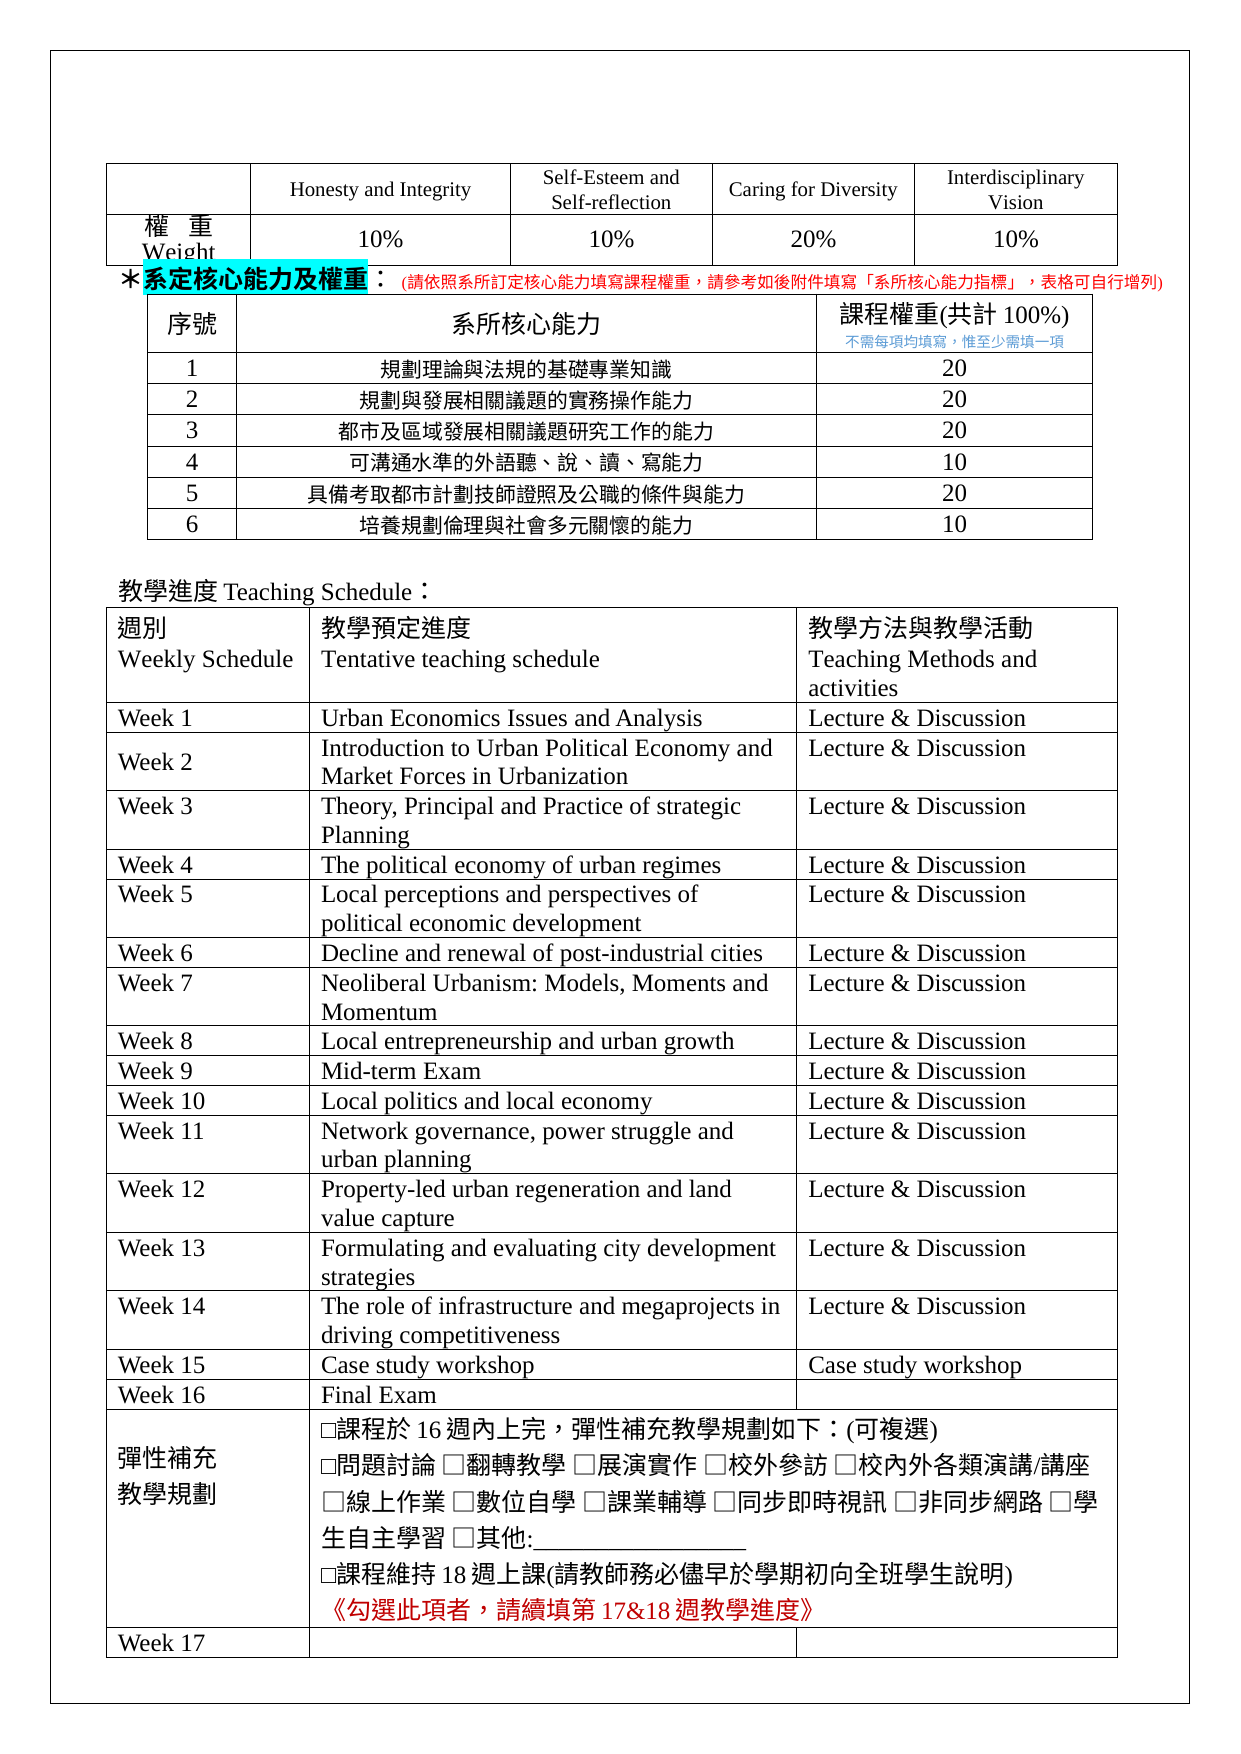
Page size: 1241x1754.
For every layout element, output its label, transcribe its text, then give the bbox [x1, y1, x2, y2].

table_cell 20% [713, 215, 914, 265]
table_cell Theory, Principal and Practice of strategic Planning [310, 791, 796, 849]
table_cell Week 8 [107, 1026, 309, 1055]
table_cell Week 10 [107, 1086, 309, 1115]
table_cell 6 [148, 509, 236, 539]
table_header 序號 [148, 295, 236, 352]
table_cell 規劃理論與法規的基礎專業知識 [237, 353, 816, 383]
table_cell Week 9 [107, 1056, 309, 1085]
table_cell Property-led urban regeneration and land value capture [310, 1174, 796, 1232]
table_cell Lecture & Discussion [797, 850, 1117, 878]
text 教學進度Teaching Schedule： [118, 574, 1122, 607]
table_cell 10% [511, 215, 712, 265]
table_header 教學方法與教學活動 Teaching Methods and activities [797, 608, 1117, 702]
table_cell Week 3 [107, 791, 309, 849]
table_cell Lecture & Discussion [797, 1291, 1117, 1349]
table_cell 5 [148, 478, 236, 508]
table_cell 可溝通水準的外語聽、說、讀、寫能力 [237, 447, 816, 477]
table_cell 10 [817, 509, 1092, 539]
table_cell Lecture & Discussion [797, 938, 1117, 967]
table_cell Neoliberal Urbanism: Models, Moments and Momentum [310, 968, 796, 1025]
table_cell Local politics and local economy [310, 1086, 796, 1115]
table_cell Lecture & Discussion [797, 880, 1117, 937]
table_cell 20 [817, 353, 1092, 383]
table_cell [310, 1628, 796, 1657]
table_cell Case study workshop [310, 1350, 796, 1379]
table_cell The political economy of urban regimes [310, 850, 796, 878]
table_cell 權 重Weight [107, 215, 250, 265]
table_cell 20 [817, 384, 1092, 414]
table_cell 1 [148, 353, 236, 383]
table_cell [797, 1380, 1117, 1408]
table_cell Case study workshop [797, 1350, 1117, 1379]
table_cell Interdisciplinary Vision [915, 164, 1117, 214]
table_header 課程權重(共計100%) 不需每項均填寫，惟至少需填一項 [817, 295, 1092, 352]
table_cell Lecture & Discussion [797, 1174, 1117, 1232]
table_cell 10% [251, 215, 510, 265]
table_cell 10 [817, 447, 1092, 477]
table_cell The role of infrastructure and megaprojects in driving competitiveness [310, 1291, 796, 1349]
table_cell Week 15 [107, 1350, 309, 1379]
table_cell Week 17 [107, 1628, 309, 1657]
table_cell Week 13 [107, 1233, 309, 1290]
table_header 教學預定進度 Tentative teaching schedule [310, 608, 796, 702]
table_cell Lecture & Discussion [797, 1086, 1117, 1115]
table_header 系所核心能力 [237, 295, 816, 352]
table_cell Week 11 [107, 1116, 309, 1173]
table_cell □課程於16週內上完，彈性補充教學規劃如下：(可複選) □問題討論 □翻轉教學 □展演實作 □校外參訪 □校內外各類演講/講座 □線上作業 □數位自學 □課業輔導 □同步即時視訊 □非同步網路 □學生自主學習 □其他:_________________ □課程維持18週上課(請教師務必儘早於學期初向全班學生說明) 《勾選此項者，請續填第17&18週教學進度》 [310, 1410, 1117, 1627]
table_cell 彈性補充 教學規劃 [107, 1410, 309, 1627]
table_cell Week 4 [107, 850, 309, 878]
table_cell Week 6 [107, 938, 309, 967]
table_cell 20 [817, 415, 1092, 446]
table_cell Caring for Diversity [713, 164, 914, 214]
table_cell Week 14 [107, 1291, 309, 1349]
table_cell Self-Esteem and Self-reflection [511, 164, 712, 214]
table_cell Week 16 [107, 1380, 309, 1408]
table_cell 規劃與發展相關議題的實務操作能力 [237, 384, 816, 414]
table_cell Lecture & Discussion [797, 1056, 1117, 1085]
table_cell Mid-term Exam [310, 1056, 796, 1085]
table_cell Decline and renewal of post-industrial cities [310, 938, 796, 967]
table_cell Lecture & Discussion [797, 791, 1117, 849]
text ＊系定核心能力及權重： (請依照系所訂定核心能力填寫課程權重，請參考如後附件填寫「系所核心能力指標」，表格可自行增列) [118, 266, 1166, 293]
table_cell 具備考取都市計劃技師證照及公職的條件與能力 [237, 478, 816, 508]
table_cell Lecture & Discussion [797, 1116, 1117, 1173]
table_cell Week 7 [107, 968, 309, 1025]
table_cell 10% [915, 215, 1117, 265]
table_cell Week 12 [107, 1174, 309, 1232]
table_cell [797, 1628, 1117, 1657]
table_cell 都市及區域發展相關議題研究工作的能力 [237, 415, 816, 446]
table_cell Introduction to Urban Political Economy and Market Forces in Urbanization [310, 733, 796, 790]
table_cell 20 [817, 478, 1092, 508]
table_cell Week 1 [107, 703, 309, 732]
table_cell Week 2 [107, 733, 309, 790]
table_cell Honesty and Integrity [251, 164, 510, 214]
table_cell Urban Economics Issues and Analysis [310, 703, 796, 732]
table_cell Local perceptions and perspectives of political economic development [310, 880, 796, 937]
table_cell Final Exam [310, 1380, 796, 1408]
table_cell 4 [148, 447, 236, 477]
table_cell Lecture & Discussion [797, 1026, 1117, 1055]
table_cell Lecture & Discussion [797, 968, 1117, 1025]
table_cell Lecture & Discussion [797, 733, 1117, 790]
table_cell Week 5 [107, 880, 309, 937]
table_header 週別 Weekly Schedule [107, 608, 309, 702]
table_cell [107, 164, 250, 214]
table_cell Lecture & Discussion [797, 1233, 1117, 1290]
table_cell 3 [148, 415, 236, 446]
table_cell 培養規劃倫理與社會多元關懷的能力 [237, 509, 816, 539]
table_cell Local entrepreneurship and urban growth [310, 1026, 796, 1055]
table_cell Formulating and evaluating city development strategies [310, 1233, 796, 1290]
table_cell Lecture & Discussion [797, 703, 1117, 732]
table_cell Network governance, power struggle and urban planning [310, 1116, 796, 1173]
table_cell 2 [148, 384, 236, 414]
